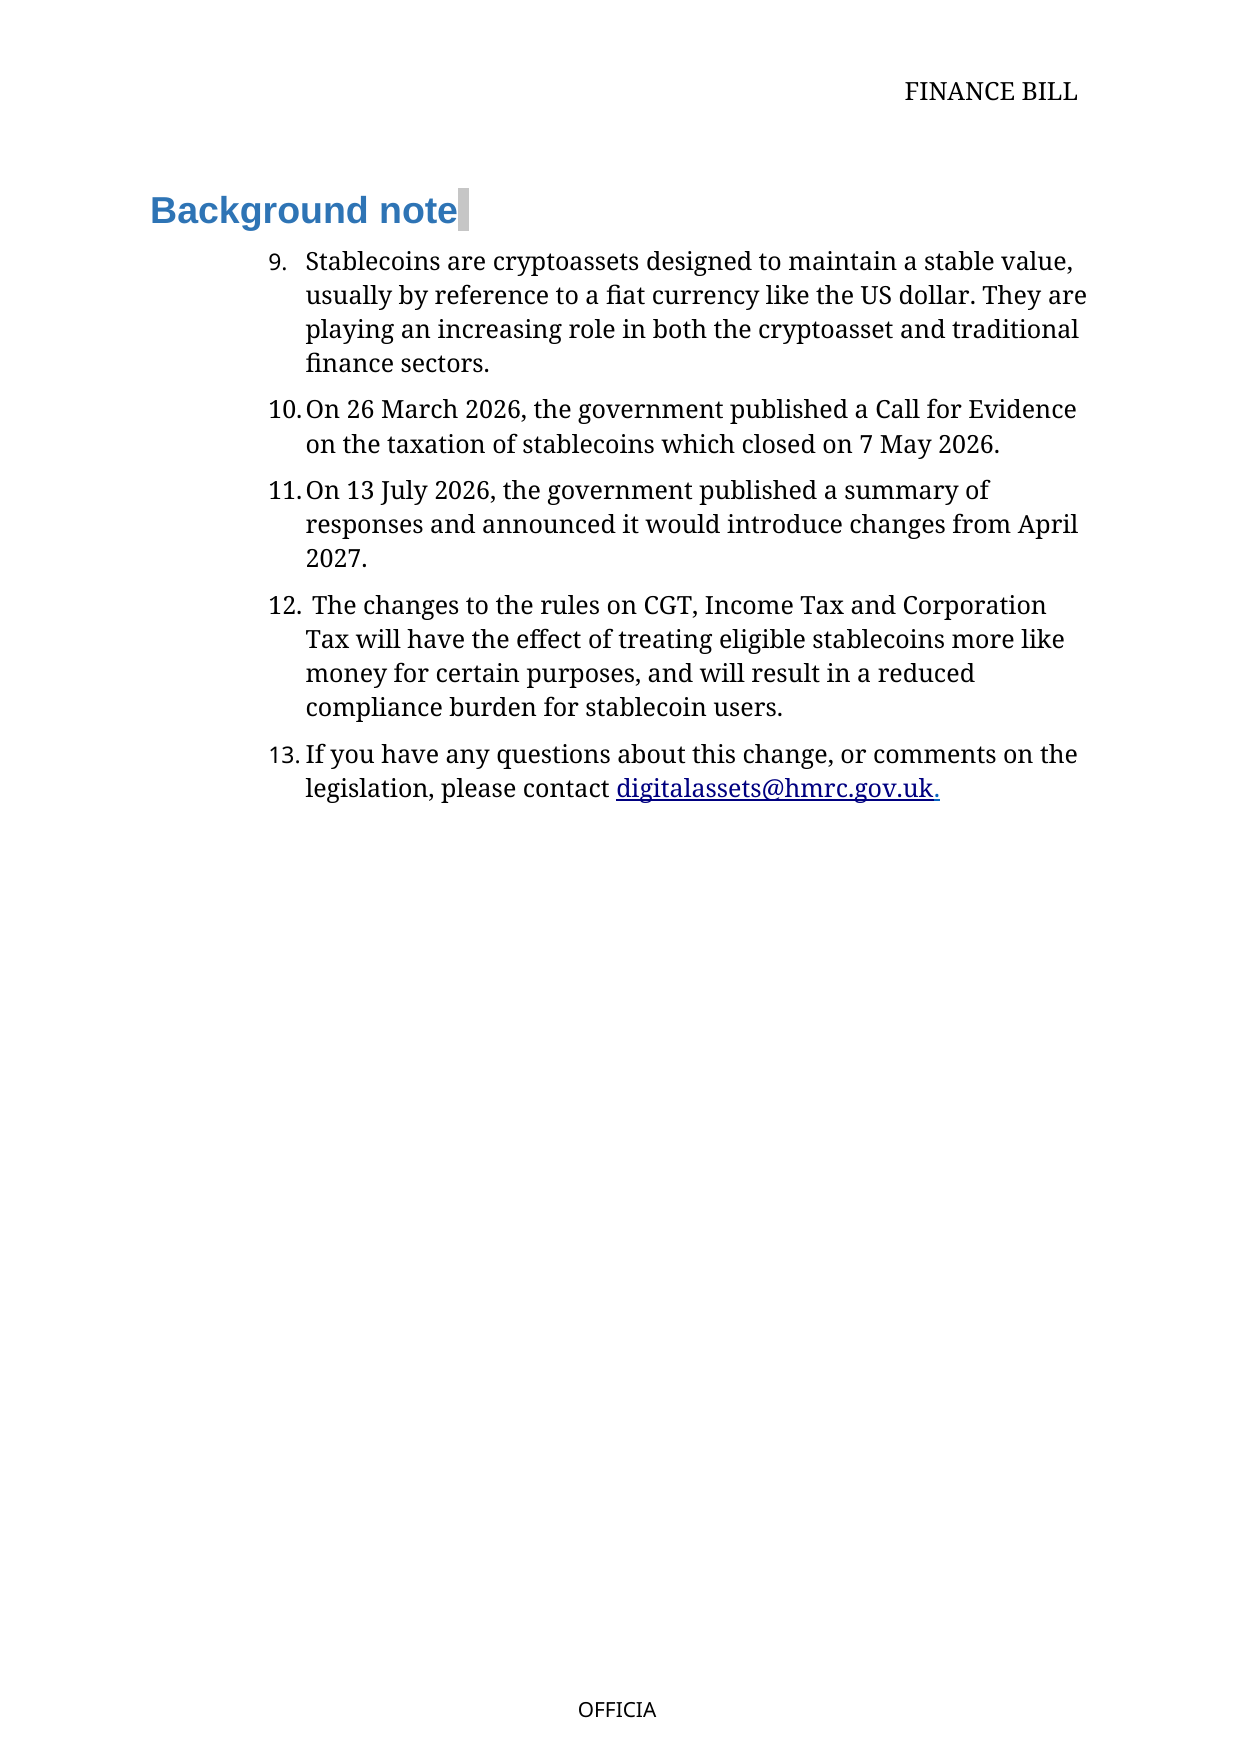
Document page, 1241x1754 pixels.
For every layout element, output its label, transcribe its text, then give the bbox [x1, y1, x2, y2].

list If you have any questions about this change, or comments on the legislation, please contact digitalassets@hmrc.gov.uk. [268, 736, 1090, 804]
list Stablecoins are cryptoassets designed to maintain a stable value, usually by reference to a fiat currency like the US dollar. They are playing an increasing role in both the cryptoasset and traditional finance sectors. [268, 243, 1090, 380]
list On 13 July 2026, the government published a summary of responses and announced it would introduce changes from April 2027. [268, 473, 1090, 575]
list The changes to the rules on CGT, Income Tax and Corporation Tax will have the effect of treating eligible stablecoins more like money for certain purposes, and will result in a reduced compliance burden for stablecoin users. [268, 587, 1090, 724]
text Background note [150, 188, 1090, 231]
list On 26 March 2026, the government published a Call for Evidence on the taxation of stablecoins which closed on 7 May 2026. [268, 392, 1090, 460]
